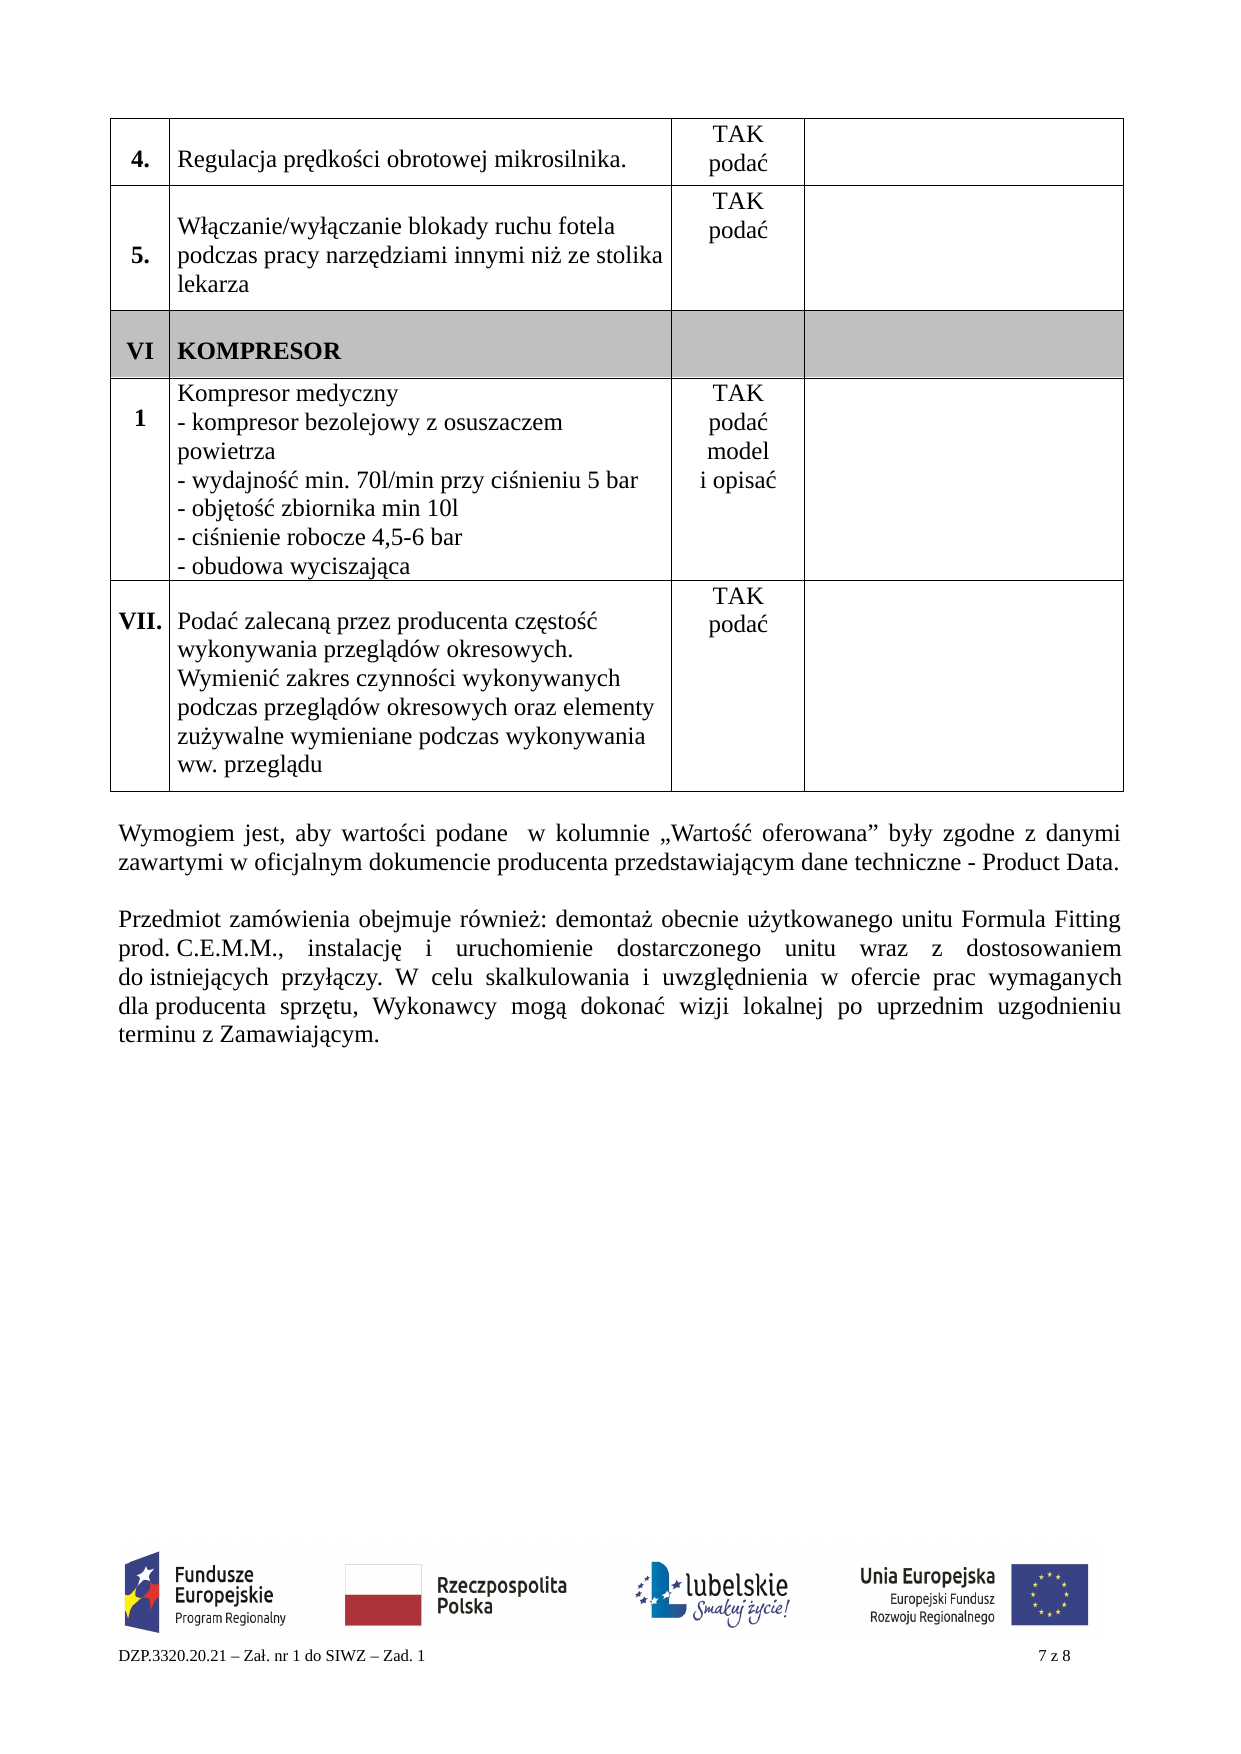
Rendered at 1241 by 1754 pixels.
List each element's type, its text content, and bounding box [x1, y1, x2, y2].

table_cell TAK podać [672, 186, 804, 310]
table_cell 5. [111, 186, 169, 310]
table_cell [805, 119, 1123, 185]
table_cell 1 [111, 379, 169, 580]
table_cell KOMPRESOR [170, 311, 671, 377]
table_cell VII. [111, 581, 169, 791]
text Wymogiem jest, aby wartości podane w kolumnie „Wartość oferowana” były zgodne z danymi zawartymi w oficjalnym dokumencie producenta przedstawiającym dane techniczne - Product Data. [118, 818, 1122, 876]
table_cell [672, 311, 804, 377]
table_cell [805, 186, 1123, 310]
table_cell Kompresor medyczny - kompresor bezolejowy z osuszaczem powietrza - wydajność min. 70l/min przy ciśnieniu 5 bar - objętość zbiornika min 10l - ciśnienie robocze 4,5-6 bar - obudowa wyciszająca [170, 379, 671, 580]
table_cell 4. [111, 119, 169, 185]
table_cell TAK podać [672, 581, 804, 791]
table_cell VI [111, 311, 169, 377]
table_cell TAK podać [672, 119, 804, 185]
table_cell Włączanie/wyłączanie blokady ruchu fotela podczas pracy narzędziami innymi niż ze stolika lekarza [170, 186, 671, 310]
text Przedmiot zamówienia obejmuje również: demontaż obecnie użytkowanego unitu Formula Fitting prod. C.E.M.M., instalację i uruchomienie dostarczonego unitu wraz z dostosowaniem do istniejących przyłączy. W celu skalkulowania i uwzględnienia w ofercie prac wymaganych dla producenta sprzętu, Wykonawcy mogą dokonać wizji lokalnej po uprzednim uzgodnieniu terminu z Zamawiającym. [118, 904, 1122, 1048]
table_cell TAK podać model i opisać [672, 379, 804, 580]
table_cell Podać zalecaną przez producenta częstość wykonywania przeglądów okresowych. Wymienić zakres czynności wykonywanych podczas przeglądów okresowych oraz elementy zużywalne wymieniane podczas wykonywania ww. przeglądu [170, 581, 671, 791]
table_cell [805, 379, 1123, 580]
table_cell [805, 581, 1123, 791]
table_cell Regulacja prędkości obrotowej mikrosilnika. [170, 119, 671, 185]
table_cell [805, 311, 1123, 377]
